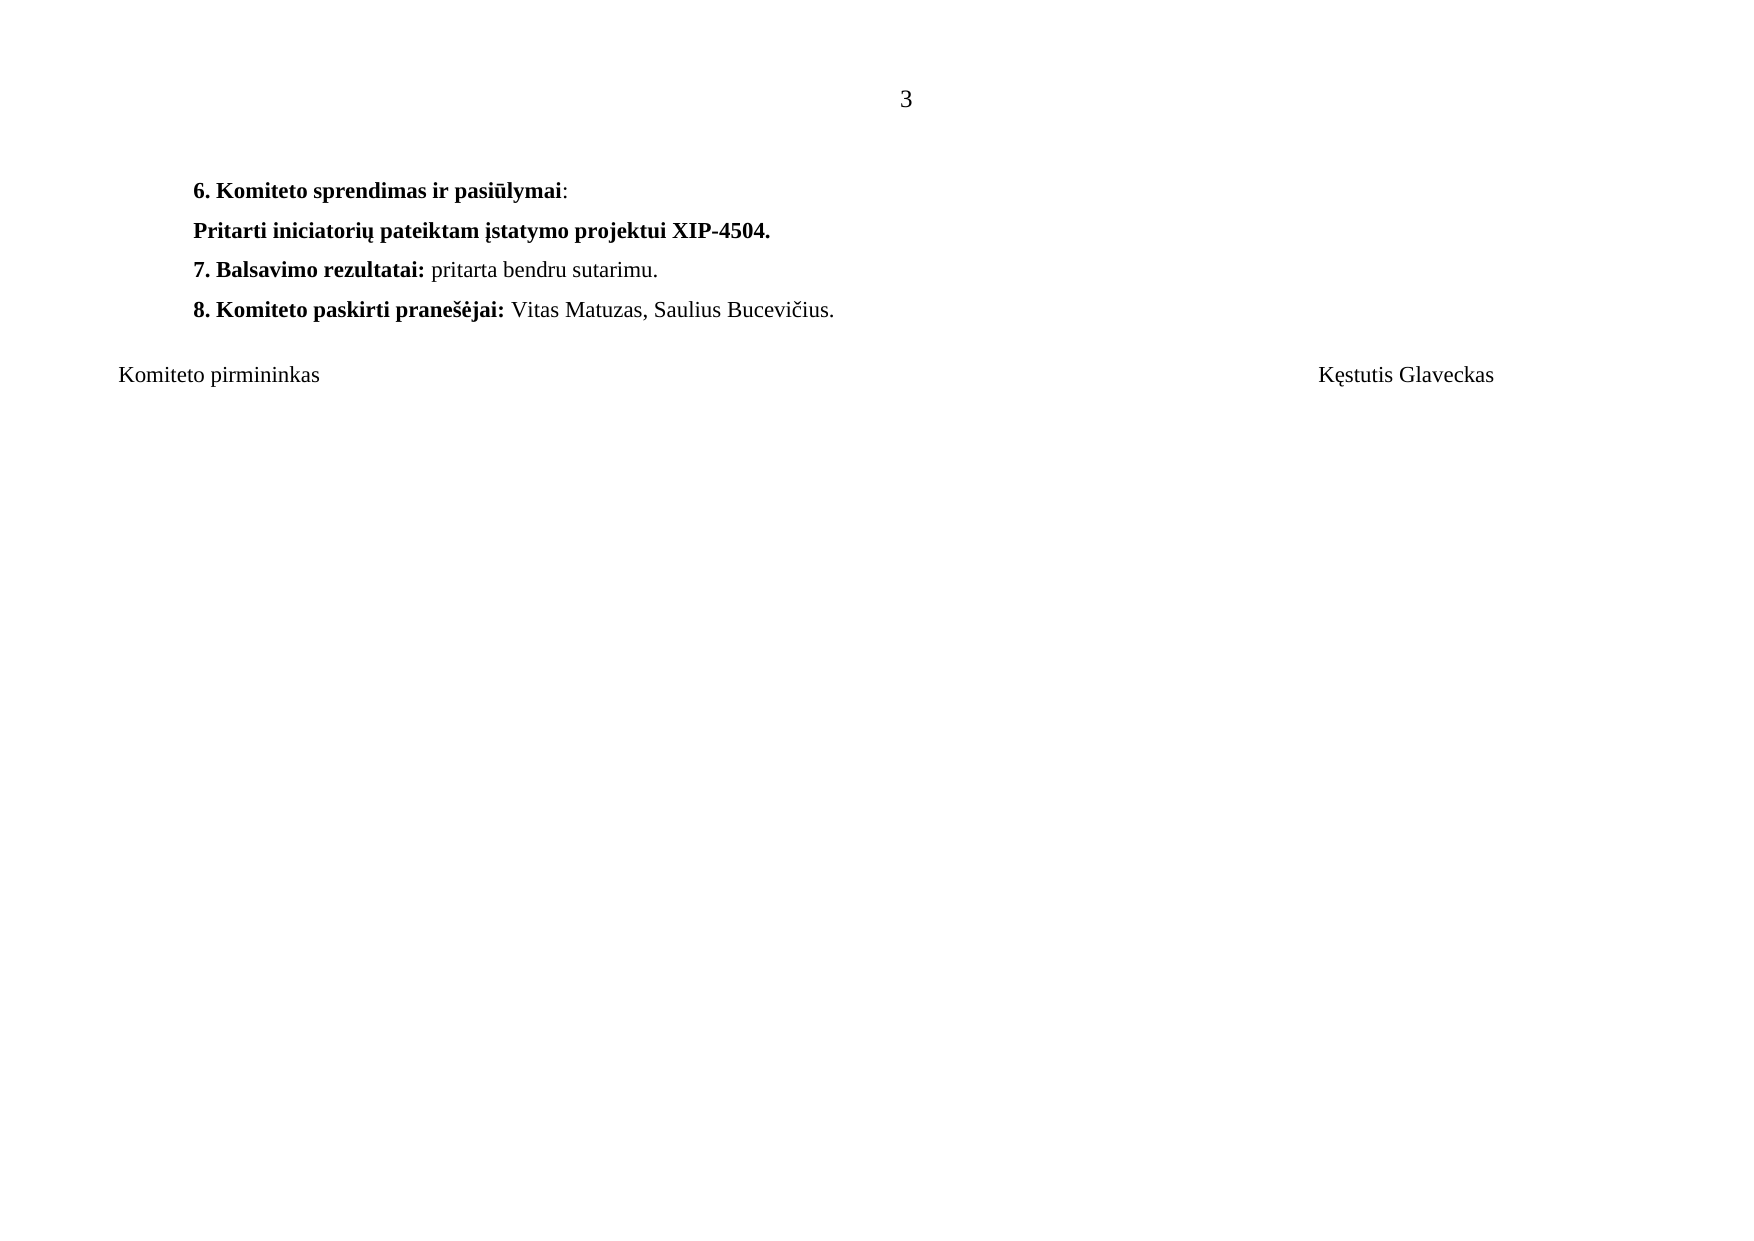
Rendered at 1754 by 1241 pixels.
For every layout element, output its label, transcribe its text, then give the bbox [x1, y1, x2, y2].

text Pritarti iniciatorių pateiktam įstatymo projektui XIP-4504. [118, 217, 1694, 243]
text 7. Balsavimo rezultatai: pritarta bendru sutarimu. [118, 256, 1694, 282]
text 6. Komiteto sprendimas ir pasiūlymai: [118, 177, 1694, 203]
text 8. Komiteto paskirti pranešėjai: Vitas Matuzas, Saulius Bucevičius. [118, 296, 1694, 322]
text Komiteto pirmininkas Kęstutis Glaveckas [118, 361, 1694, 388]
